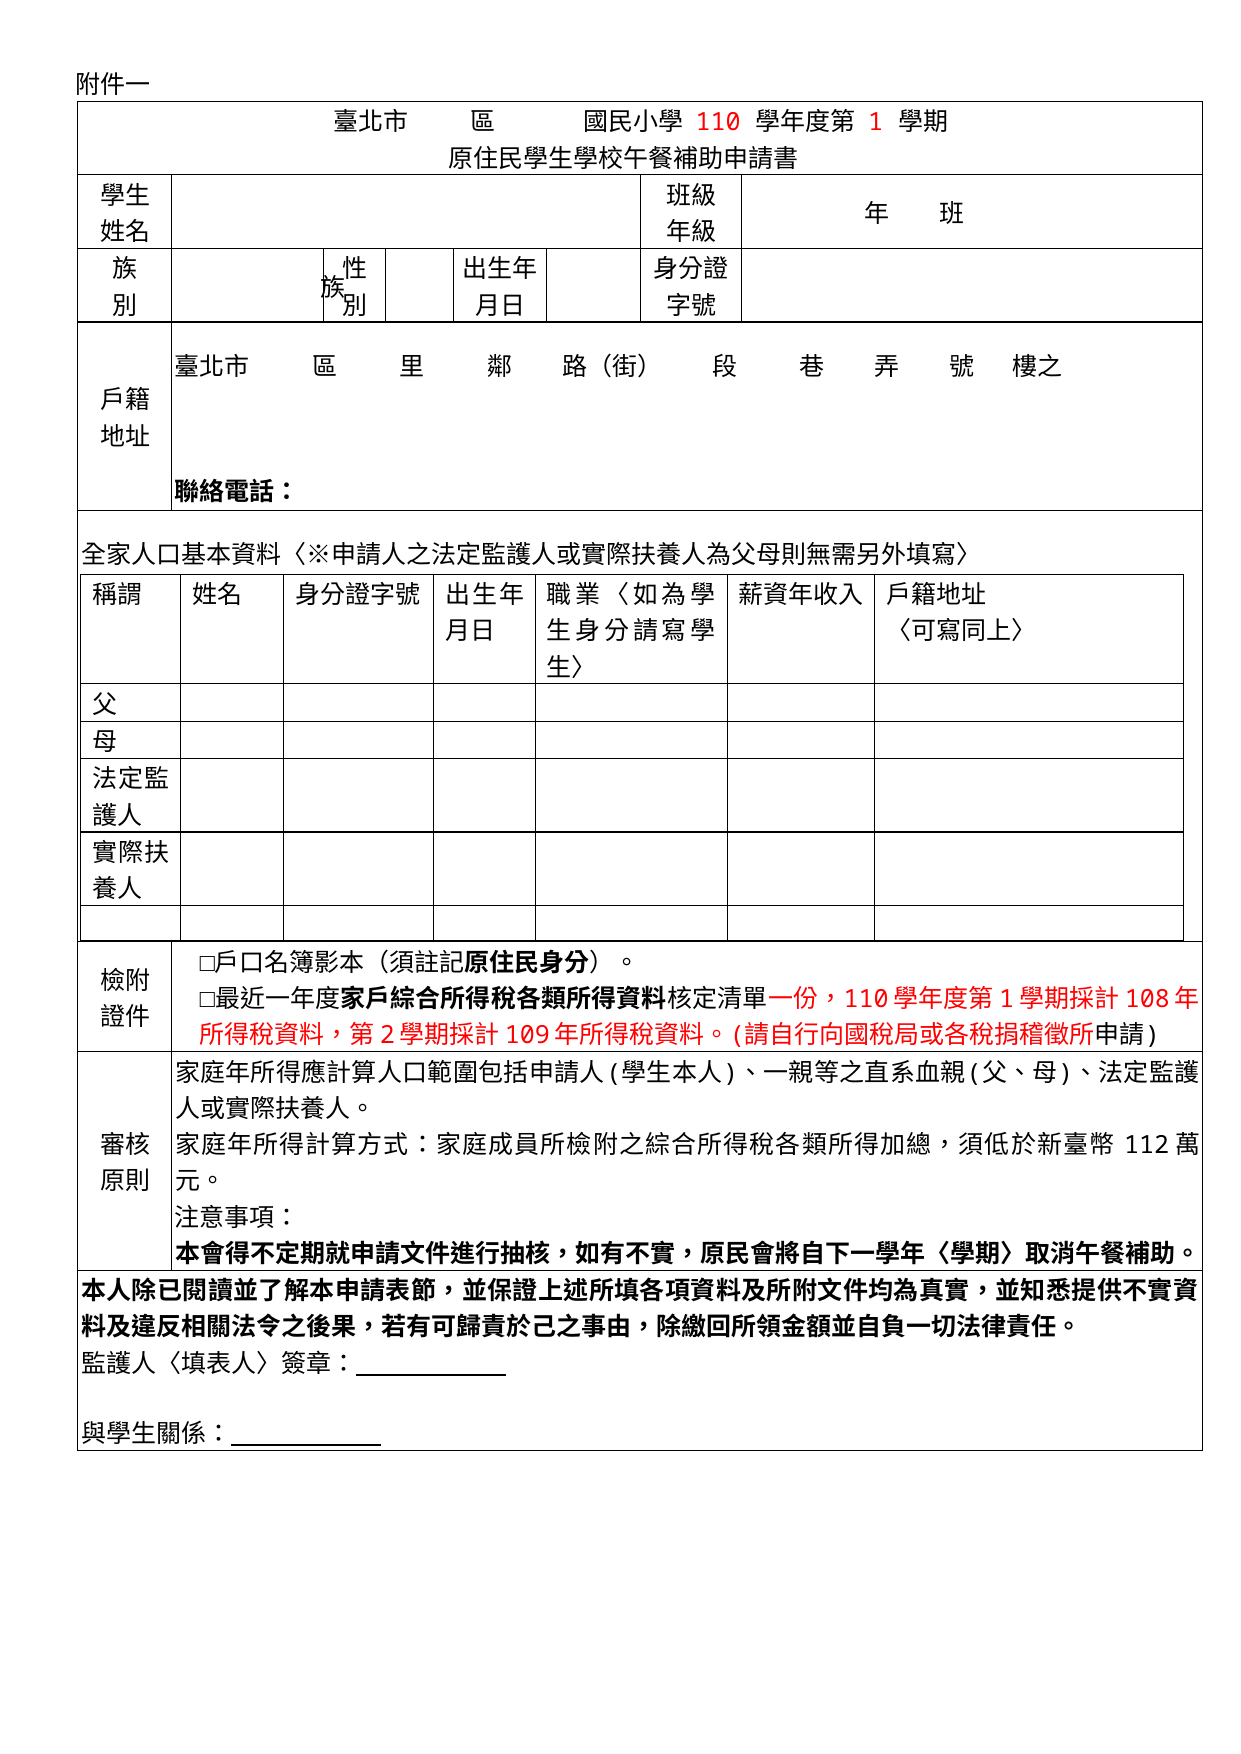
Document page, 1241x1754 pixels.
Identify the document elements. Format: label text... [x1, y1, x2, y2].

table_cell 臺北市 區 里 鄰 路（街） 段 巷 弄 號 樓之 聯絡電話： [172, 323, 1202, 510]
table_cell 族 [172, 249, 323, 321]
table_cell [728, 684, 874, 721]
table_cell 全家人口基本資料〈※申請人之法定監護人或實際扶養人為父母則無需另外填寫〉 [78, 511, 1202, 941]
table_header 職業〈如為學生身分請寫學生〉 [536, 575, 727, 683]
table_header 身分證字號 [284, 575, 433, 683]
table_cell [434, 684, 535, 721]
table_cell [875, 759, 1183, 831]
table_cell [181, 684, 283, 721]
table_cell [728, 722, 874, 758]
table_cell [728, 833, 874, 905]
table_cell 族 別 [78, 249, 171, 321]
table_cell 年 班 [742, 175, 1202, 248]
table_cell 母 [81, 722, 180, 758]
table_cell [434, 906, 535, 940]
table_cell [284, 684, 433, 721]
table_cell [728, 906, 874, 940]
text 附件一 [75, 64, 1162, 101]
table_cell [536, 759, 727, 831]
table_header 臺北市 區 國民小學 110 學年度第 1 學期 原住民學生學校午餐補助申請書 [78, 102, 1202, 174]
table_header 出生年月日 [434, 575, 535, 683]
table_cell 家庭年所得應計算人口範圍包括申請人(學生本人)、一親等之直系血親(父、母)、法定監護人或實際扶養人。 家庭年所得計算方式：家庭成員所檢附之綜合所得稅各類所得加總，須低於新臺幣112萬元。 注意事項： 本會得不定期就申請文件進行抽核，如有不實，原民會將自下一學年〈學期〉取消午餐補助。 [172, 1052, 1202, 1269]
table_cell □戶口名簿影本（須註記原住民身分）。 □最近一年度家戶綜合所得稅各類所得資料核定清單一份，110學年度第1學期採計108年所得稅資料，第2學期採計109年所得稅資料。(請自行向國稅局或各稅捐稽徵所申請) [172, 942, 1202, 1051]
table_cell [181, 759, 283, 831]
table_cell [536, 722, 727, 758]
table_cell 審核 原則 [78, 1052, 171, 1269]
table_cell [181, 906, 283, 940]
table_cell 戶籍 地址 [78, 323, 171, 510]
table_cell [284, 906, 433, 940]
table_cell [875, 906, 1183, 940]
table_cell [742, 249, 1202, 321]
table_cell 法定監護人 [81, 759, 180, 831]
table_cell [386, 249, 453, 321]
table_cell [875, 684, 1183, 721]
table_cell [875, 833, 1183, 905]
table_header 稱謂 [81, 575, 180, 683]
table_header 姓名 [181, 575, 283, 683]
table_cell [547, 249, 640, 321]
table_cell [434, 722, 535, 758]
table_cell [536, 684, 727, 721]
table_cell [536, 833, 727, 905]
table_cell [181, 833, 283, 905]
table_cell 檢附 證件 [78, 942, 171, 1051]
table_cell 班級 年級 [641, 175, 741, 248]
table_cell [284, 722, 433, 758]
table_cell [81, 906, 180, 940]
table_cell [181, 722, 283, 758]
table_cell [434, 759, 535, 831]
table_cell 父 [81, 684, 180, 721]
table_header 戶籍地址 〈可寫同上〉 [875, 575, 1183, 683]
table_cell 性 別 [324, 249, 385, 321]
table_cell 身分證字號 [641, 249, 741, 321]
table_cell 實際扶養人 [81, 833, 180, 905]
table_cell 本人除已閱讀並了解本申請表節，並保證上述所填各項資料及所附文件均為真實，並知悉提供不實資料及違反相關法令之後果，若有可歸責於己之事由，除繳回所領金額並自負一切法律責任。 監護人〈填表人〉簽章： 與學生關係： [78, 1271, 1202, 1449]
table_cell [284, 759, 433, 831]
table_cell 出生年月日 [454, 249, 546, 321]
table_cell [284, 833, 433, 905]
table_cell [728, 759, 874, 831]
table_header 薪資年收入 [728, 575, 874, 683]
table_cell 學生 姓名 [78, 175, 171, 248]
table_cell [434, 833, 535, 905]
table_cell [536, 906, 727, 940]
table_cell [875, 722, 1183, 758]
table_cell [172, 175, 640, 248]
